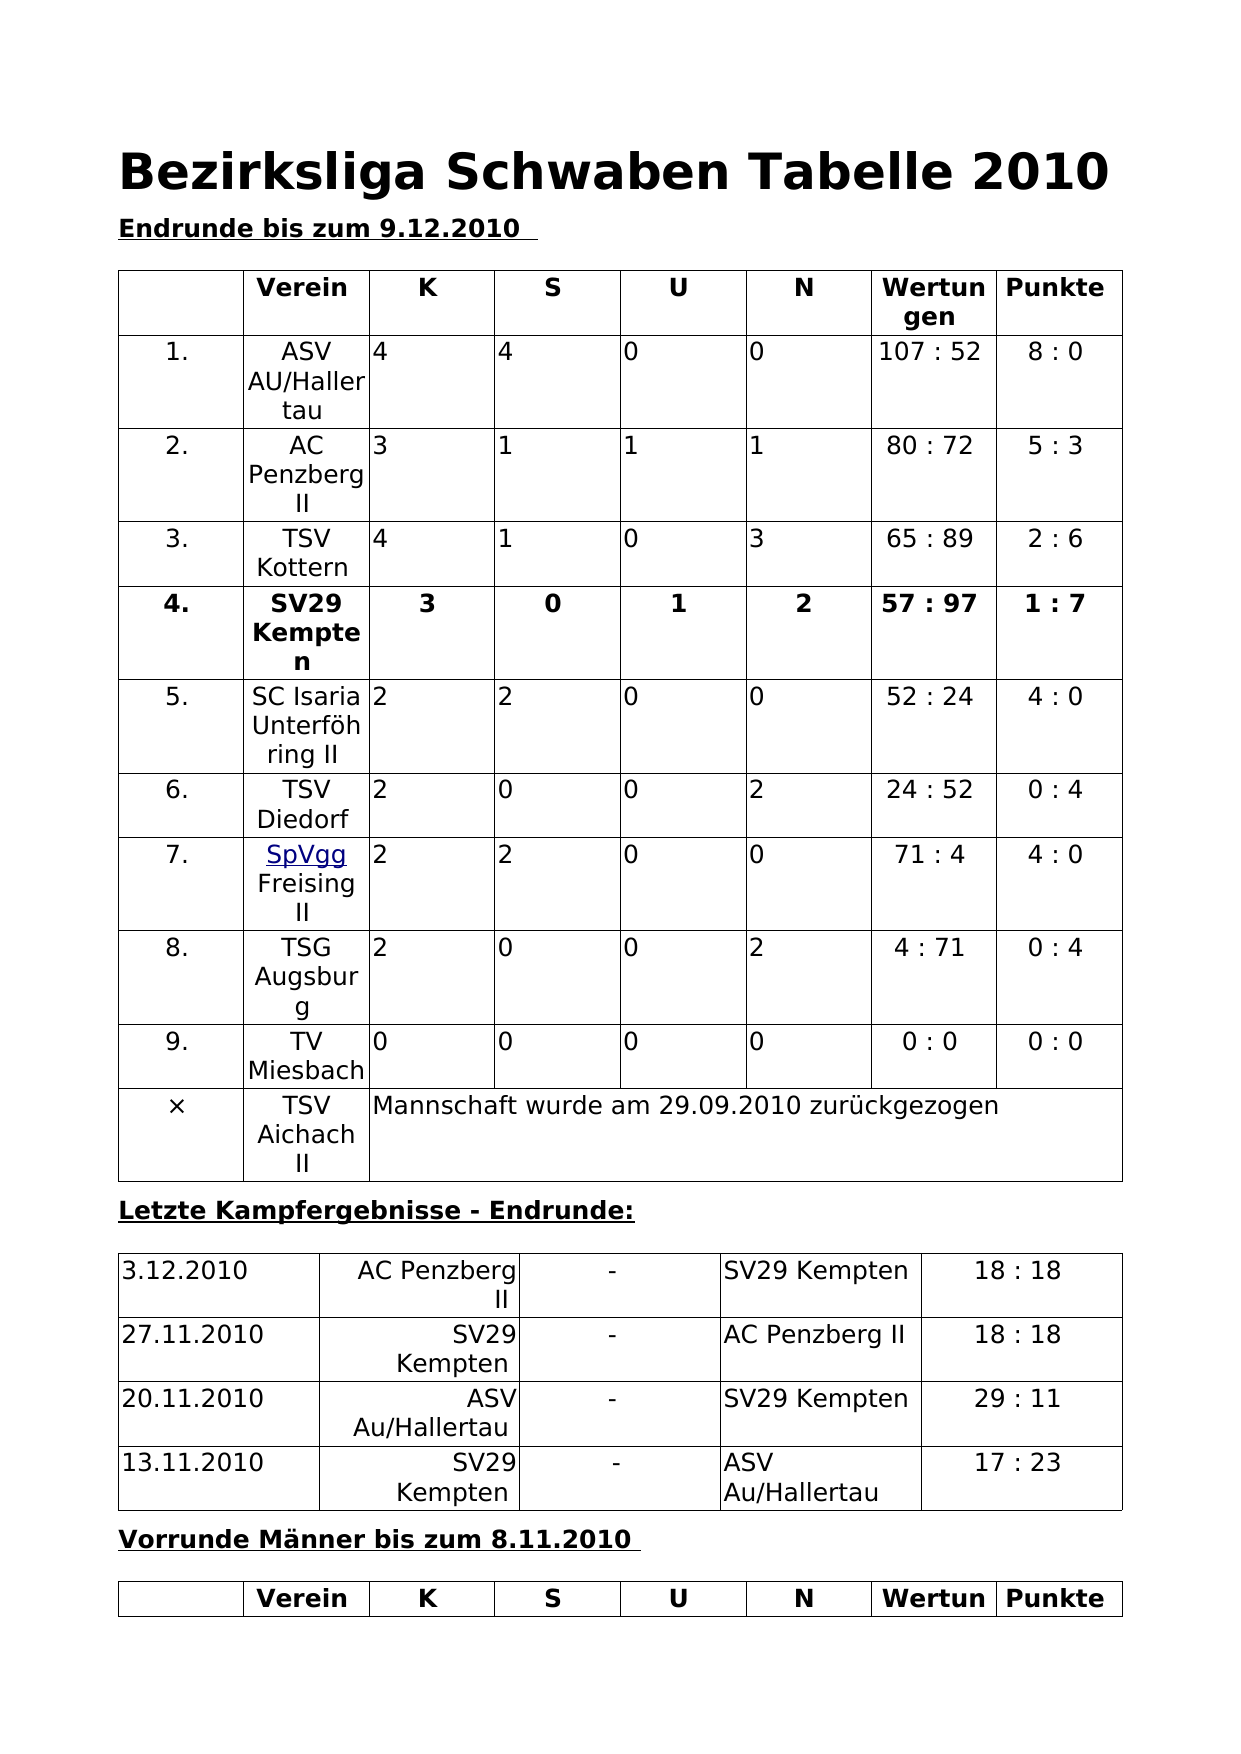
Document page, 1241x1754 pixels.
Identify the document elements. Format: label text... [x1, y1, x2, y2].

table_cell TSG Augsburg [244, 931, 369, 1024]
table_header K [370, 1582, 494, 1616]
table_cell 0 [621, 680, 746, 773]
table_header K [370, 271, 494, 334]
table_cell 17 : 23 [922, 1447, 1122, 1510]
table_cell 27.11.2010 [119, 1318, 319, 1381]
table_cell 4 : 71 [872, 931, 996, 1024]
table_cell 3. [119, 522, 243, 586]
table_cell 29 : 11 [922, 1382, 1122, 1446]
table_header Verein [244, 271, 369, 334]
table_cell 3 [370, 429, 494, 521]
table_cell 0 [621, 931, 746, 1024]
table_cell 8. [119, 931, 243, 1024]
table_cell 0 [747, 1025, 871, 1088]
table_cell 4. [119, 587, 243, 679]
table_cell 1 [495, 522, 620, 586]
table_cell 4 [370, 336, 494, 428]
table_cell SV29 Kempten [320, 1318, 519, 1381]
table_header Verein [244, 1582, 369, 1616]
table_cell ASV Au/Hallertau [320, 1382, 519, 1446]
table_cell 6. [119, 774, 243, 837]
table_cell 13.11.2010 [119, 1447, 319, 1510]
table_cell 4 : 0 [997, 838, 1122, 930]
table_cell 0 [495, 587, 620, 679]
table_header - [520, 1254, 720, 1317]
table_cell 7. [119, 838, 243, 930]
table_cell 1 : 7 [997, 587, 1122, 679]
table_header Wertun [872, 1582, 996, 1616]
table_cell 107 : 52 [872, 336, 996, 428]
table_cell 4 [370, 522, 494, 586]
table_cell ASV AU/Hallertau [244, 336, 369, 428]
table_header AC Penzberg II [320, 1254, 519, 1317]
table_cell 20.11.2010 [119, 1382, 319, 1446]
table_cell 0 : 0 [872, 1025, 996, 1088]
table_cell SC Isaria Unterföhring II [244, 680, 369, 773]
table_cell 8 : 0 [997, 336, 1122, 428]
table_cell 3 [747, 522, 871, 586]
table_cell TSV Diedorf [244, 774, 369, 837]
table_cell AC Penzberg II [721, 1318, 921, 1381]
table_cell 0 [621, 1025, 746, 1088]
table_cell 5. [119, 680, 243, 773]
text Vorrunde Männer bis zum 8.11.2010 [118, 1525, 1122, 1554]
table_cell 0 [621, 838, 746, 930]
table_header 18 : 18 [922, 1254, 1122, 1317]
table_header N [747, 271, 871, 334]
table_header U [621, 271, 746, 334]
table_cell 24 : 52 [872, 774, 996, 837]
table_cell 2 : 6 [997, 522, 1122, 586]
table_cell 2 [370, 838, 494, 930]
table_cell - [520, 1318, 720, 1381]
table_cell 2 [370, 774, 494, 837]
table_cell 0 [495, 931, 620, 1024]
table_cell 80 : 72 [872, 429, 996, 521]
table_header [119, 271, 243, 334]
table_cell 0 : 0 [997, 1025, 1122, 1088]
table_cell 18 : 18 [922, 1318, 1122, 1381]
table_cell 9. [119, 1025, 243, 1088]
table_cell 0 [621, 774, 746, 837]
table_cell TSV Kottern [244, 522, 369, 586]
table_cell 1 [621, 429, 746, 521]
table_cell 3 [370, 587, 494, 679]
table_cell SV29 Kempten [721, 1382, 921, 1446]
table_cell 4 [495, 336, 620, 428]
table_cell 0 : 4 [997, 774, 1122, 837]
table_cell 0 [495, 774, 620, 837]
table_cell 4 : 0 [997, 680, 1122, 773]
table_cell Mannschaft wurde am 29.09.2010 zurückgezogen [370, 1089, 1122, 1181]
table_cell 0 [747, 838, 871, 930]
table_cell AC Penzberg II [244, 429, 369, 521]
table_cell 0 : 4 [997, 931, 1122, 1024]
table_cell 1 [747, 429, 871, 521]
table_header [119, 1582, 243, 1616]
table_cell 2 [370, 680, 494, 773]
table_cell TSV Aichach II [244, 1089, 369, 1181]
table_cell 5 : 3 [997, 429, 1122, 521]
table_cell 0 [621, 336, 746, 428]
table_header Punkte [997, 271, 1122, 334]
table_cell SV29 Kempten [244, 587, 369, 679]
table_cell 2 [747, 774, 871, 837]
table_header S [495, 271, 620, 334]
table_cell 52 : 24 [872, 680, 996, 773]
table_cell 1 [621, 587, 746, 679]
table_cell 2 [747, 587, 871, 679]
table_cell ASV Au/Hallertau [721, 1447, 921, 1510]
table_cell 71 : 4 [872, 838, 996, 930]
table_cell - [520, 1447, 720, 1510]
table_cell SpVgg Freising II [244, 838, 369, 930]
table_cell 0 [747, 336, 871, 428]
table_cell 0 [621, 522, 746, 586]
table_cell 0 [370, 1025, 494, 1088]
table_cell 2 [370, 931, 494, 1024]
table_header SV29 Kempten [721, 1254, 921, 1317]
table_cell 57 : 97 [872, 587, 996, 679]
table_cell 65 : 89 [872, 522, 996, 586]
table_cell SV29 Kempten [320, 1447, 519, 1510]
table_header U [621, 1582, 746, 1616]
table_header Punkte [997, 1582, 1122, 1616]
table_header 3.12.2010 [119, 1254, 319, 1317]
table_cell 0 [495, 1025, 620, 1088]
table_cell TV Miesbach [244, 1025, 369, 1088]
table_header Wertungen [872, 271, 996, 334]
subtitle Bezirksliga Schwaben Tabelle 2010 [118, 143, 1122, 201]
text Letzte Kampfergebnisse - Endrunde: [118, 1196, 1122, 1226]
table_cell × [119, 1089, 243, 1181]
table_cell - [520, 1382, 720, 1446]
table_cell 0 [747, 680, 871, 773]
table_header S [495, 1582, 620, 1616]
table_cell 2 [747, 931, 871, 1024]
table_cell 1. [119, 336, 243, 428]
text Endrunde bis zum 9.12.2010 [118, 214, 1122, 243]
table_header N [747, 1582, 871, 1616]
table_cell 2 [495, 680, 620, 773]
table_cell 2 [495, 838, 620, 930]
table_cell 2. [119, 429, 243, 521]
table_cell 1 [495, 429, 620, 521]
